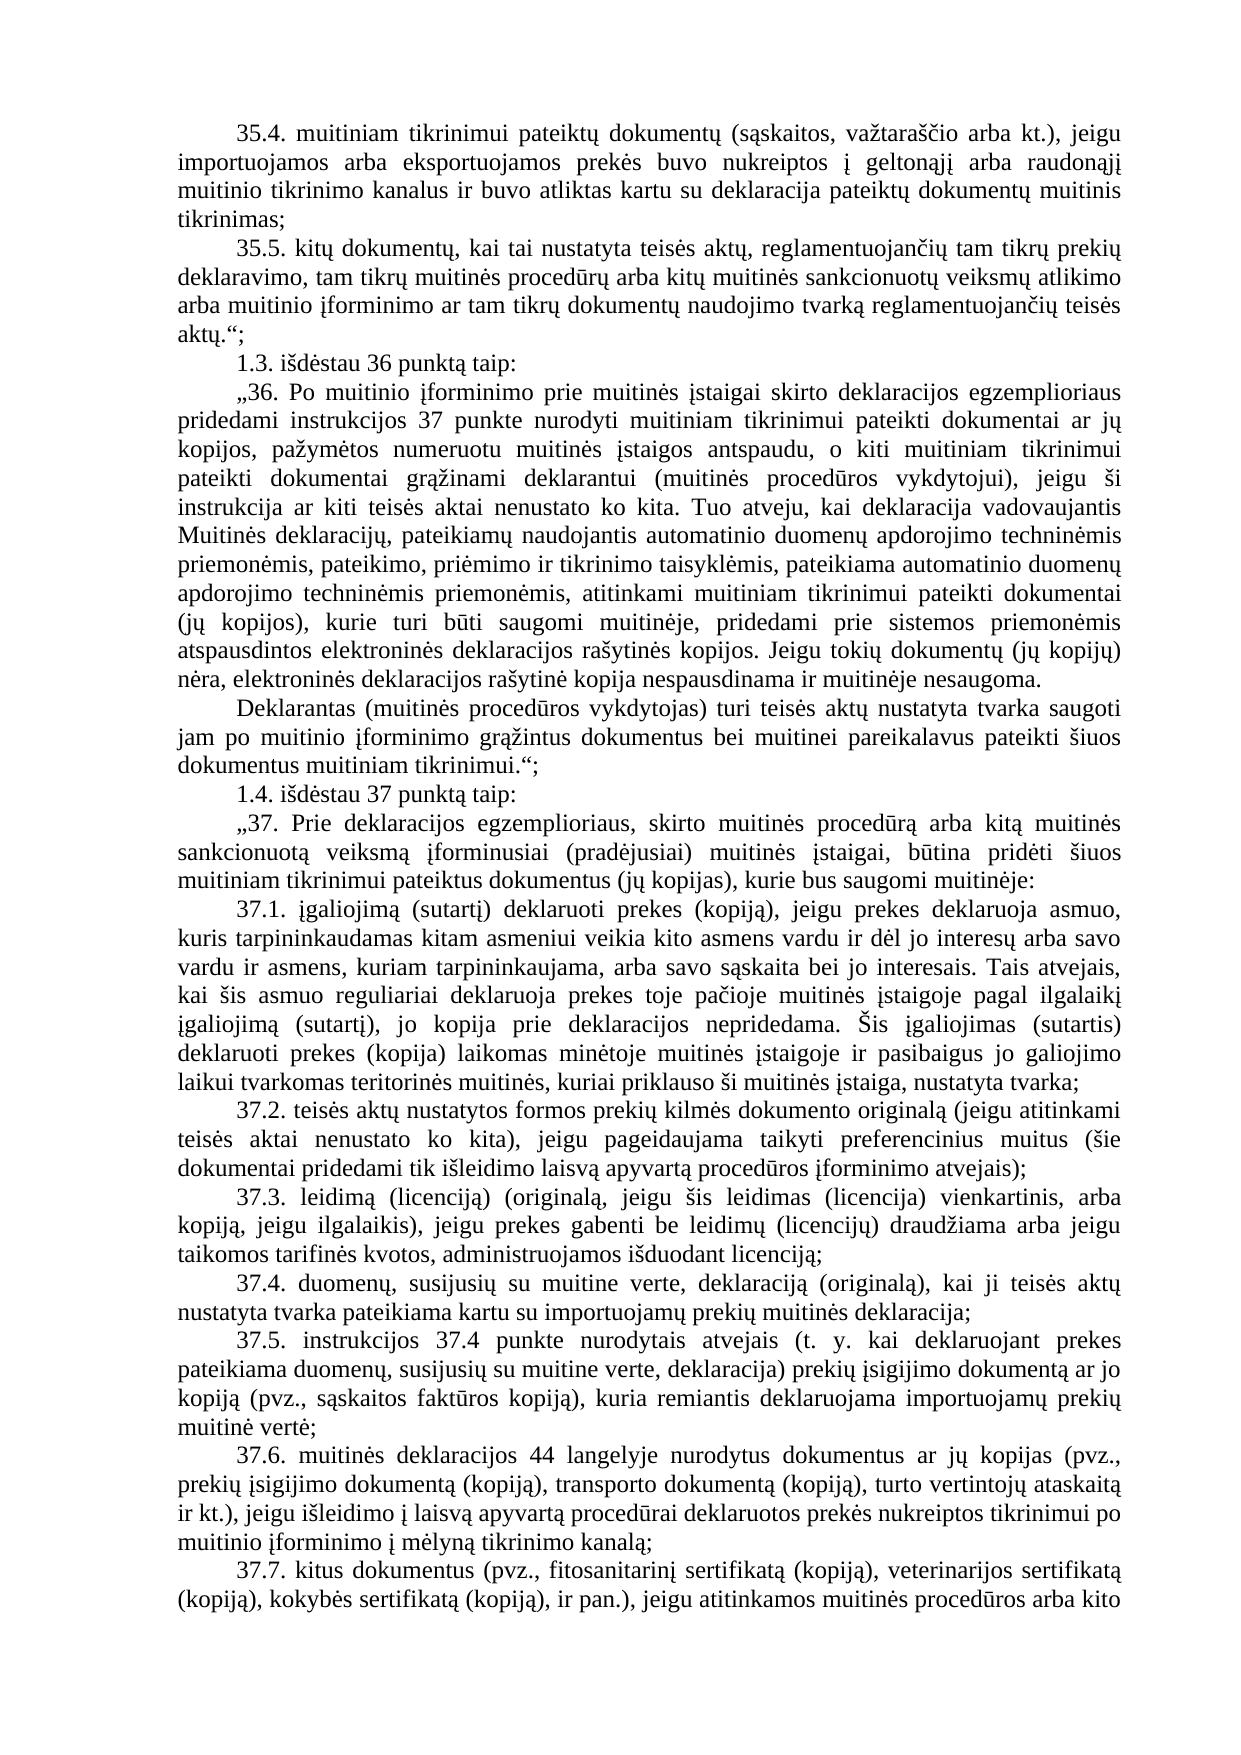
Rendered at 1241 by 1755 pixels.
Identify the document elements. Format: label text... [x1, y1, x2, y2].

text 1.4. išdėstau 37 punktą taip: [177, 779, 1122, 808]
text Deklarantas (muitinės procedūros vykdytojas) turi teisės aktų nustatyta tvarka saugoti jam po muitinio įforminimo grąžintus dokumentus bei muitinei pareikalavus pateikti šiuos dokumentus muitiniam tikrinimui.“; [177, 693, 1122, 779]
text 1.3. išdėstau 36 punktą taip: [177, 348, 1122, 377]
text 37.7. kitus dokumentus (pvz., fitosanitarinį sertifikatą (kopiją), veterinarijos sertifikatą (kopiją), kokybės sertifikatą (kopiją), ir pan.), jeigu atitinkamos muitinės procedūros arba kito [177, 1556, 1122, 1613]
text 37.5. instrukcijos 37.4 punkte nurodytais atvejais (t. y. kai deklaruojant prekes pateikiama duomenų, susijusių su muitine verte, deklaracija) prekių įsigijimo dokumentą ar jo kopiją (pvz., sąskaitos faktūros kopiją), kuria remiantis deklaruojama importuojamų prekių muitinė vertė; [177, 1326, 1122, 1441]
text „37. Prie deklaracijos egzemplioriaus, skirto muitinės procedūrą arba kitą muitinės sankcionuotą veiksmą įforminusiai (pradėjusiai) muitinės įstaigai, būtina pridėti šiuos muitiniam tikrinimui pateiktus dokumentus (jų kopijas), kurie bus saugomi muitinėje: [177, 808, 1122, 894]
text 37.2. teisės aktų nustatytos formos prekių kilmės dokumento originalą (jeigu atitinkami teisės aktai nenustato ko kita), jeigu pageidaujama taikyti preferencinius muitus (šie dokumentai pridedami tik išleidimo laisvą apyvartą procedūros įforminimo atvejais); [177, 1096, 1122, 1182]
text „36. Po muitinio įforminimo prie muitinės įstaigai skirto deklaracijos egzemplioriaus pridedami instrukcijos 37 punkte nurodyti muitiniam tikrinimui pateikti dokumentai ar jų kopijos, pažymėtos numeruotu muitinės įstaigos antspaudu, o kiti muitiniam tikrinimui pateikti dokumentai grąžinami deklarantui (muitinės procedūros vykdytojui), jeigu ši instrukcija ar kiti teisės aktai nenustato ko kita. Tuo atveju, kai deklaracija vadovaujantis Muitinės deklaracijų, pateikiamų naudojantis automatinio duomenų apdorojimo techninėmis priemonėmis, pateikimo, priėmimo ir tikrinimo taisyklėmis, pateikiama automatinio duomenų apdorojimo techninėmis priemonėmis, atitinkami muitiniam tikrinimui pateikti dokumentai (jų kopijos), kurie turi būti saugomi muitinėje, pridedami prie sistemos priemonėmis atspausdintos elektroninės deklaracijos rašytinės kopijos. Jeigu tokių dokumentų (jų kopijų) nėra, elektroninės deklaracijos rašytinė kopija nespausdinama ir muitinėje nesaugoma. [177, 377, 1122, 693]
text 37.4. duomenų, susijusių su muitine verte, deklaraciją (originalą), kai ji teisės aktų nustatyta tvarka pateikiama kartu su importuojamų prekių muitinės deklaracija; [177, 1268, 1122, 1326]
text 35.5. kitų dokumentų, kai tai nustatyta teisės aktų, reglamentuojančių tam tikrų prekių deklaravimo, tam tikrų muitinės procedūrų arba kitų muitinės sankcionuotų veiksmų atlikimo arba muitinio įforminimo ar tam tikrų dokumentų naudojimo tvarką reglamentuojančių teisės aktų.“; [177, 233, 1122, 348]
text 35.4. muitiniam tikrinimui pateiktų dokumentų (sąskaitos, važtaraščio arba kt.), jeigu importuojamos arba eksportuojamos prekės buvo nukreiptos į geltonąjį arba raudonąjį muitinio tikrinimo kanalus ir buvo atliktas kartu su deklaracija pateiktų dokumentų muitinis tikrinimas; [177, 118, 1122, 233]
text 37.6. muitinės deklaracijos 44 langelyje nurodytus dokumentus ar jų kopijas (pvz., prekių įsigijimo dokumentą (kopiją), transporto dokumentą (kopiją), turto vertintojų ataskaitą ir kt.), jeigu išleidimo į laisvą apyvartą procedūrai deklaruotos prekės nukreiptos tikrinimui po muitinio įforminimo į mėlyną tikrinimo kanalą; [177, 1441, 1122, 1556]
text 37.1. įgaliojimą (sutartį) deklaruoti prekes (kopiją), jeigu prekes deklaruoja asmuo, kuris tarpininkaudamas kitam asmeniui veikia kito asmens vardu ir dėl jo interesų arba savo vardu ir asmens, kuriam tarpininkaujama, arba savo sąskaita bei jo interesais. Tais atvejais, kai šis asmuo reguliariai deklaruoja prekes toje pačioje muitinės įstaigoje pagal ilgalaikį įgaliojimą (sutartį), jo kopija prie deklaracijos nepridedama. Šis įgaliojimas (sutartis) deklaruoti prekes (kopija) laikomas minėtoje muitinės įstaigoje ir pasibaigus jo galiojimo laikui tvarkomas teritorinės muitinės, kuriai priklauso ši muitinės įstaiga, nustatyta tvarka; [177, 894, 1122, 1096]
text 37.3. leidimą (licenciją) (originalą, jeigu šis leidimas (licencija) vienkartinis, arba kopiją, jeigu ilgalaikis), jeigu prekes gabenti be leidimų (licencijų) draudžiama arba jeigu taikomos tarifinės kvotos, administruojamos išduodant licenciją; [177, 1182, 1122, 1268]
